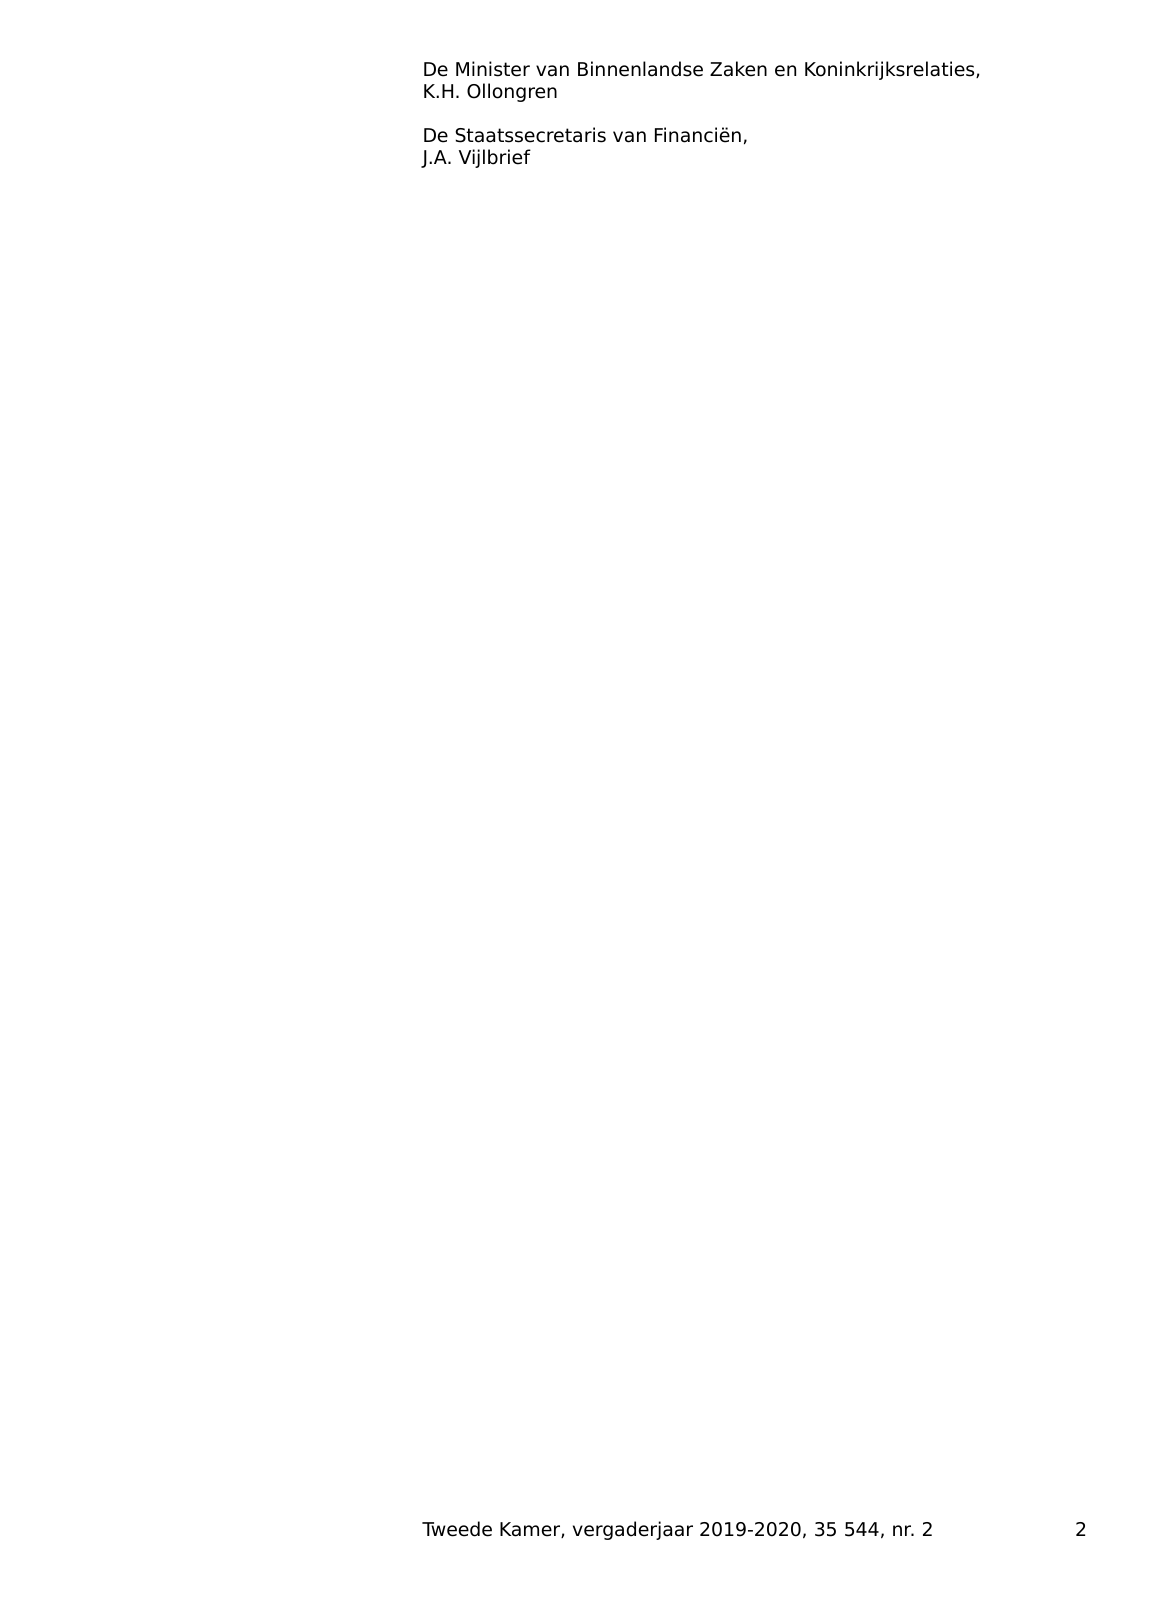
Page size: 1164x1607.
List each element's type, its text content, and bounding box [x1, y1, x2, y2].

text De Staatssecretaris van Financiën, J.A. Vijlbrief [422, 125, 1087, 169]
text De Minister van Binnenlandse Zaken en Koninkrijksrelaties, K.H. Ollongren [422, 59, 1087, 103]
